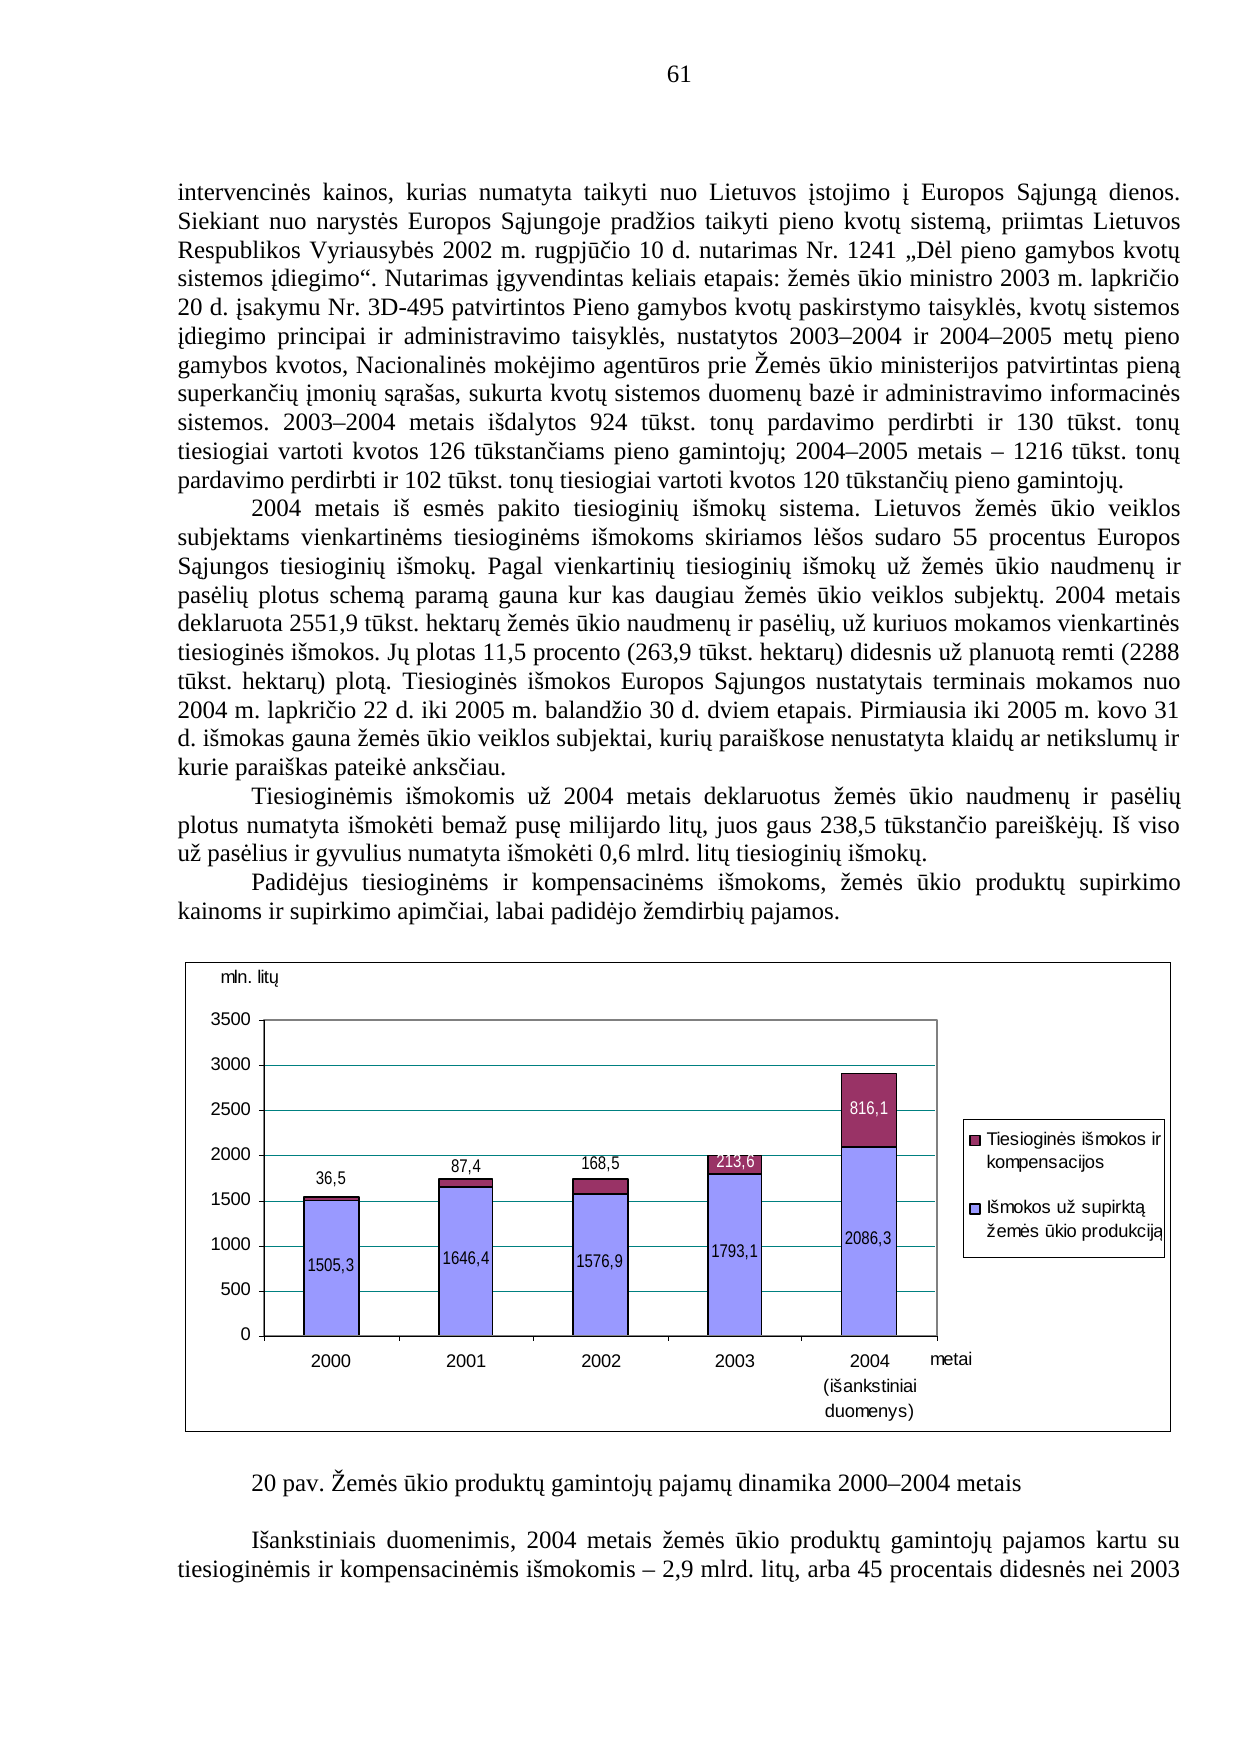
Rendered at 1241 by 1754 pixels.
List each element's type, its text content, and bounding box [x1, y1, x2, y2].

text intervencinės kainos, kurias numatyta taikyti nuo Lietuvos įstojimo į Europos Sąjungą dienos. Siekiant nuo narystės Europos Sąjungoje pradžios taikyti pieno kvotų sistemą, priimtas Lietuvos Respublikos Vyriausybės 2002 m. rugpjūčio 10 d. nutarimas Nr. 1241 „Dėl pieno gamybos kvotų sistemos įdiegimo“. Nutarimas įgyvendintas keliais etapais: žemės ūkio ministro 2003 m. lapkričio 20 d. įsakymu Nr. 3D-495 patvirtintos Pieno gamybos kvotų paskirstymo taisyklės, kvotų sistemos įdiegimo principai ir administravimo taisyklės, nustatytos 2003–2004 ir 2004–2005 metų pieno gamybos kvotos, Nacionalinės mokėjimo agentūros prie Žemės ūkio ministerijos patvirtintas pieną superkančių įmonių sąrašas, sukurta kvotų sistemos duomenų bazė ir administravimo informacinės sistemos. 2003–2004 metais išdalytos 924 tūkst. tonų pardavimo perdirbti ir 130 tūkst. tonų tiesiogiai vartoti kvotos 126 tūkstančiams pieno gamintojų; 2004–2005 metais – 1216 tūkst. tonų pardavimo perdirbti ir 102 tūkst. tonų tiesiogiai vartoti kvotos 120 tūkstančių pieno gamintojų. [177, 177, 1181, 493]
text Padidėjus tiesioginėms ir kompensacinėms išmokoms, žemės ūkio produktų supirkimo kainoms ir supirkimo apimčiai, labai padidėjo žemdirbių pajamos. [177, 867, 1181, 925]
text 2004 metais iš esmės pakito tiesioginių išmokų sistema. Lietuvos žemės ūkio veiklos subjektams vienkartinėms tiesioginėms išmokoms skiriamos lėšos sudaro 55 procentus Europos Sąjungos tiesioginių išmokų. Pagal vienkartinių tiesioginių išmokų už žemės ūkio naudmenų ir pasėlių plotus schemą paramą gauna kur kas daugiau žemės ūkio veiklos subjektų. 2004 metais deklaruota 2551,9 tūkst. hektarų žemės ūkio naudmenų ir pasėlių, už kuriuos mokamos vienkartinės tiesioginės išmokos. Jų plotas 11,5 procento (263,9 tūkst. hektarų) didesnis už planuotą remti (2288 tūkst. hektarų) plotą. Tiesioginės išmokos Europos Sąjungos nustatytais terminais mokamos nuo 2004 m. lapkričio 22 d. iki 2005 m. balandžio 30 d. dviem etapais. Pirmiausia iki 2005 m. kovo 31 d. išmokas gauna žemės ūkio veiklos subjektai, kurių paraiškose nenustatyta klaidų ar netikslumų ir kurie paraiškas pateikė anksčiau. [177, 493, 1181, 781]
text Tiesioginėmis išmokomis už 2004 metais deklaruotus žemės ūkio naudmenų ir pasėlių plotus numatyta išmokėti bemaž pusę milijardo litų, juos gaus 238,5 tūkstančio pareiškėjų. Iš viso už pasėlius ir gyvulius numatyta išmokėti 0,6 mlrd. litų tiesioginių išmokų. [177, 781, 1181, 867]
text 20 pav. Žemės ūkio produktų gamintojų pajamų dinamika 2000–2004 metais [177, 1468, 1181, 1497]
text Išankstiniais duomenimis, 2004 metais žemės ūkio produktų gamintojų pajamos kartu su tiesioginėmis ir kompensacinėmis išmokomis – 2,9 mlrd. litų, arba 45 procentais didesnės nei 2003 [177, 1526, 1181, 1583]
